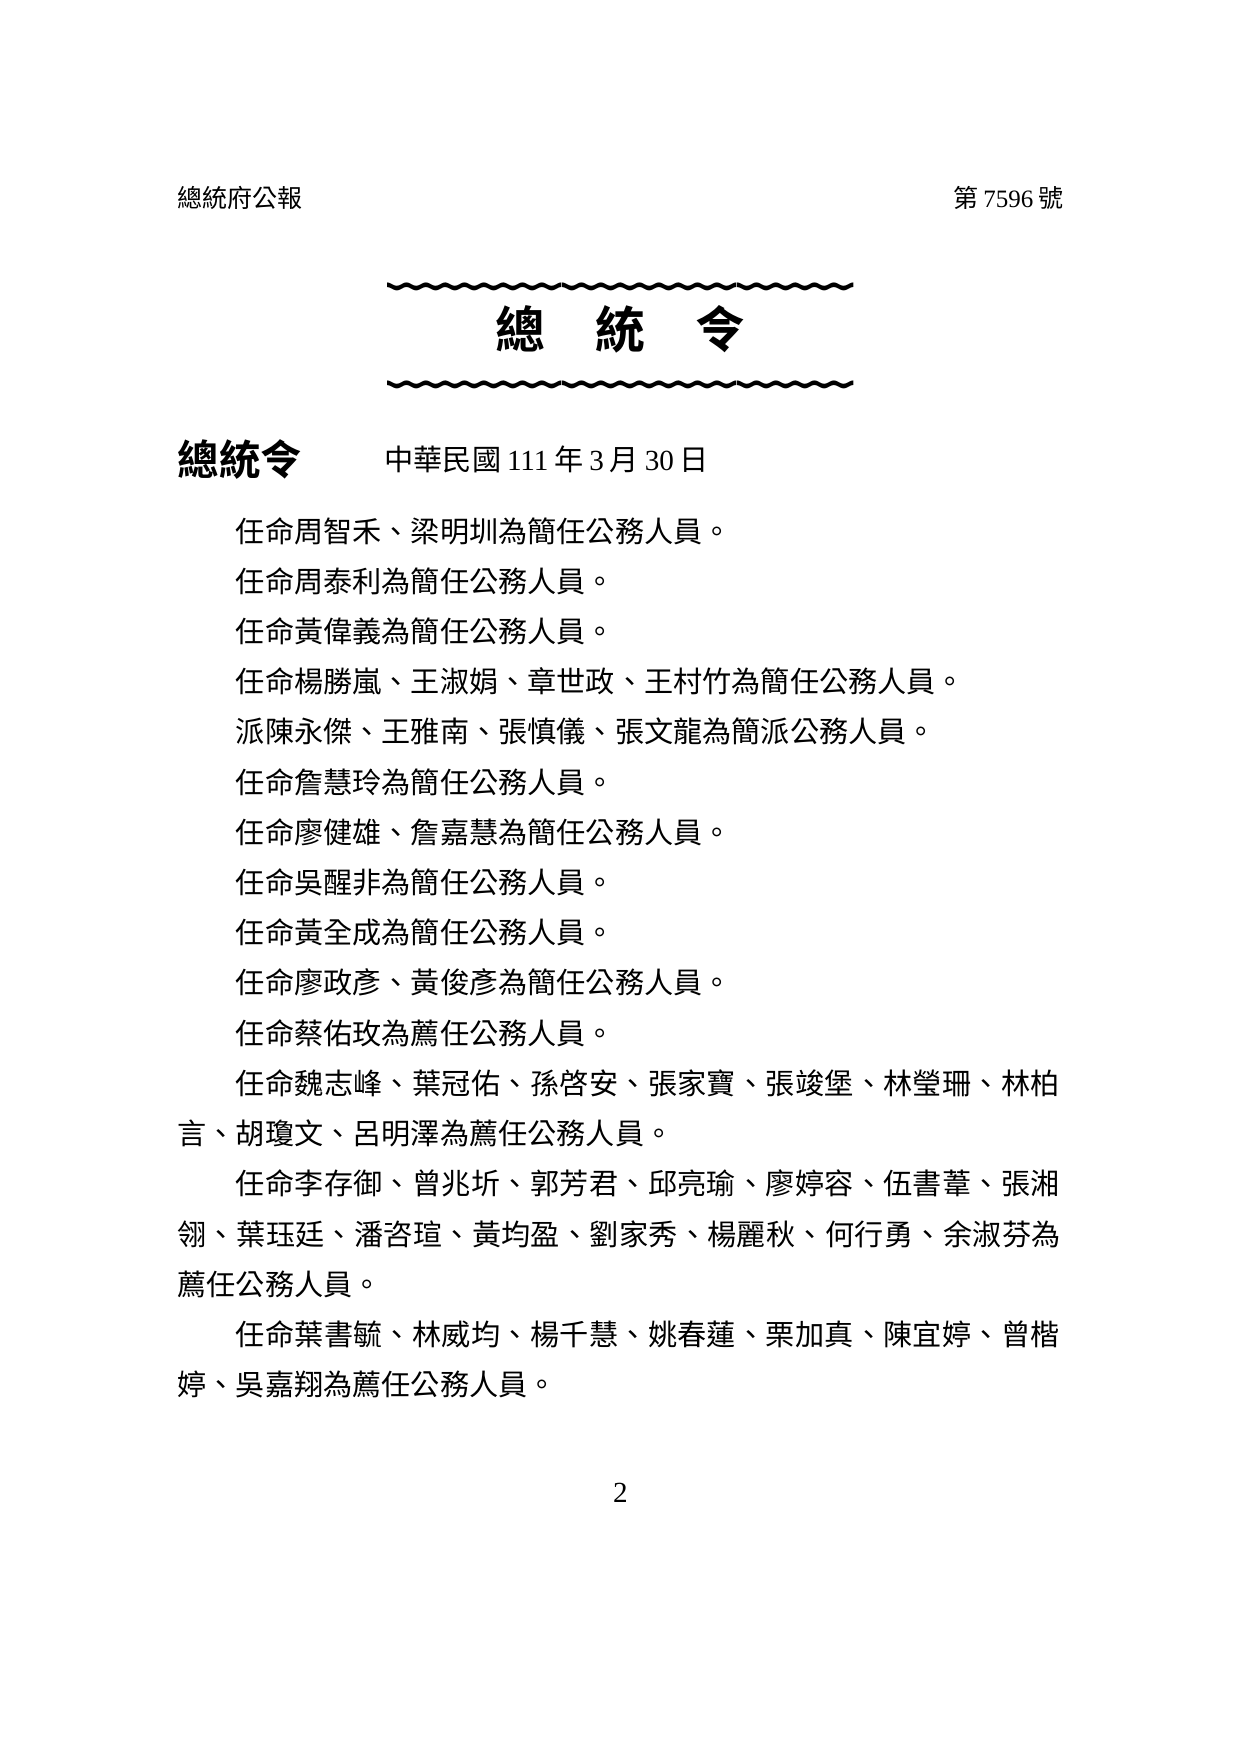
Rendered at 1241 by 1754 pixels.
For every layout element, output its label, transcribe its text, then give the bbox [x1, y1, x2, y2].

text 任命楊勝嵐、王淑娟、章世政、王村竹為簡任公務人員。 [177, 652, 1063, 703]
text 任命吳醒非為簡任公務人員。 [177, 853, 1063, 903]
table_header 中華民國111年3月30日 [381, 413, 877, 502]
text 任命周泰利為簡任公務人員。 [177, 552, 1063, 602]
text 任命詹慧玲為簡任公務人員。 [177, 753, 1063, 803]
text 任命魏志峰、葉冠佑、孫啓安、張家寶、張竣堡、林瑩珊、林柏言、胡瓊文、呂明澤為薦任公務人員。 [177, 1054, 1063, 1154]
text ﹏﹏﹏﹏﹏﹏﹏﹏ [177, 363, 1063, 388]
text 任命李存御、曾兆圻、郭芳君、邱亮瑜、廖婷容、伍書葦、張湘翎、葉珏廷、潘咨瑄、黃均盈、劉家秀、楊麗秋、何行勇、余淑芬為薦任公務人員。 [177, 1154, 1063, 1305]
text 任命葉書毓、林威均、楊千慧、姚春蓮、栗加真、陳宜婷、曾楷婷、吳嘉翔為薦任公務人員。 [177, 1305, 1063, 1406]
text ﹏﹏﹏﹏﹏﹏﹏﹏ [177, 266, 1063, 291]
text 任命黃偉義為簡任公務人員。 [177, 602, 1063, 652]
text 派陳永傑、王雅南、張慎儀、張文龍為簡派公務人員。 [177, 703, 1063, 753]
text 任命黃全成為簡任公務人員。 [177, 903, 1063, 954]
table_header 總統令 [174, 413, 381, 502]
text 任命蔡佑玫為薦任公務人員。 [177, 1004, 1063, 1054]
text 任命廖健雄、詹嘉慧為簡任公務人員。 [177, 803, 1063, 853]
text 任命周智禾、梁明圳為簡任公務人員。 [177, 502, 1063, 552]
text 總統令 [177, 291, 1063, 363]
text 任命廖政彥、黃俊彥為簡任公務人員。 [177, 954, 1063, 1004]
